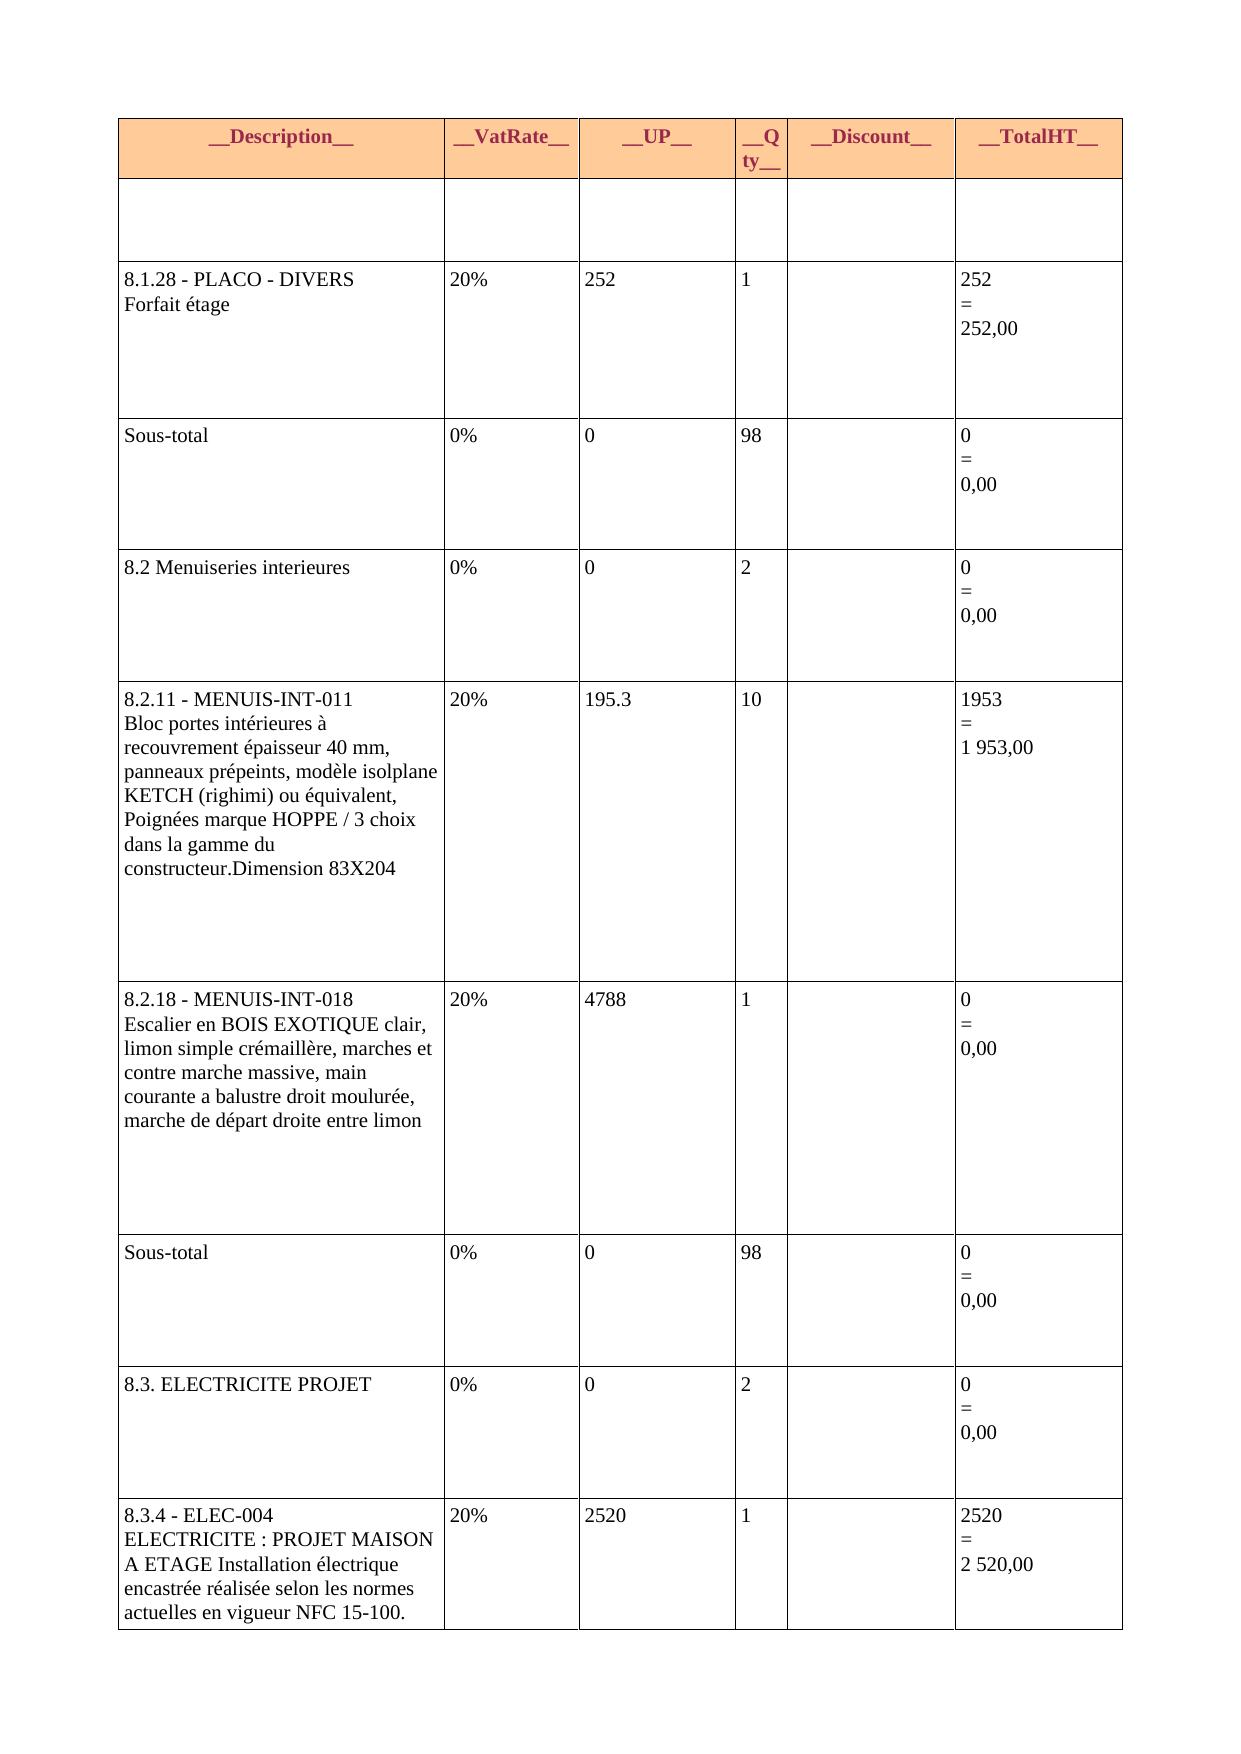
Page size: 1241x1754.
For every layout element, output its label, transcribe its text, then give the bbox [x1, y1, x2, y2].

table_header __Qty__ [736, 119, 787, 178]
table_cell 195.3 [580, 682, 735, 981]
table_cell 98 [736, 419, 787, 549]
table_cell 0% [445, 419, 578, 549]
table_cell 8.2 Menuiseries interieures [119, 550, 444, 681]
table_cell 8.3.4 - ELEC-004 ELECTRICITE : PROJET MAISON A ETAGE Installation électrique encastrée réalisée selon les normes actuelles en vigueur NFC 15-100. [119, 1499, 444, 1629]
table_cell 1 [736, 262, 787, 418]
table_cell 10 [736, 682, 787, 981]
table_cell 0 [580, 550, 735, 681]
table_cell 8.1.28 - PLACO - DIVERS Forfait étage [119, 262, 444, 418]
table_cell [736, 179, 787, 261]
table_cell 0% [445, 1367, 578, 1498]
table_cell 1 [736, 1499, 787, 1629]
table_cell [788, 1235, 954, 1366]
table_cell 2 [736, 550, 787, 681]
table_cell 1 [736, 982, 787, 1234]
table_cell 8.2.18 - MENUIS-INT-018 Escalier en BOIS EXOTIQUE clair, limon simple crémaillère, marches et contre marche massive, main courante a balustre droit moulurée, marche de départ droite entre limon [119, 982, 444, 1234]
table_cell [788, 179, 954, 261]
table_cell [788, 550, 954, 681]
table_cell 0% [445, 550, 578, 681]
table_cell [788, 262, 954, 418]
table_cell 0 = 0,00 [956, 550, 1122, 681]
table_cell 252 = 252,00 [956, 262, 1122, 418]
table_cell 8.2.11 - MENUIS-INT-011 Bloc portes intérieures à recouvrement épaisseur 40 mm, panneaux prépeints, modèle isolplane KETCH (righimi) ou équivalent, Poignées marque HOPPE / 3 choix dans la gamme du constructeur.Dimension 83X204 [119, 682, 444, 981]
table_cell 1953 = 1 953,00 [956, 682, 1122, 981]
table_cell 8.3. ELECTRICITE PROJET [119, 1367, 444, 1498]
table_cell Sous-total [119, 419, 444, 549]
table_cell 0 [580, 419, 735, 549]
table_cell 4788 [580, 982, 735, 1234]
table_cell [788, 1499, 954, 1629]
table_cell [788, 1367, 954, 1498]
table_cell [580, 179, 735, 261]
table_cell 0 = 0,00 [956, 419, 1122, 549]
table_cell 0 [580, 1235, 735, 1366]
table_cell [119, 179, 444, 261]
table_cell 20% [445, 682, 578, 981]
table_cell 98 [736, 1235, 787, 1366]
table_cell 20% [445, 1499, 578, 1629]
table_cell Sous-total [119, 1235, 444, 1366]
table_cell 0% [445, 1235, 578, 1366]
table_cell 2 [736, 1367, 787, 1498]
table_cell 0 = 0,00 [956, 1367, 1122, 1498]
table_cell [788, 982, 954, 1234]
table_cell [445, 179, 578, 261]
table_cell [788, 419, 954, 549]
table_cell [788, 682, 954, 981]
table_cell [956, 179, 1122, 261]
table_cell 20% [445, 262, 578, 418]
table_header __UP__ [580, 119, 735, 178]
table_cell 0 = 0,00 [956, 1235, 1122, 1366]
table_cell 0 [580, 1367, 735, 1498]
table_header __Discount__ [788, 119, 954, 178]
table_cell 252 [580, 262, 735, 418]
table_header __Description__ [119, 119, 444, 178]
table_cell 2520 = 2 520,00 [956, 1499, 1122, 1629]
table_cell 20% [445, 982, 578, 1234]
table_cell 2520 [580, 1499, 735, 1629]
table_header __VatRate__ [445, 119, 578, 178]
table_header __TotalHT__ [956, 119, 1122, 178]
table_cell 0 = 0,00 [956, 982, 1122, 1234]
